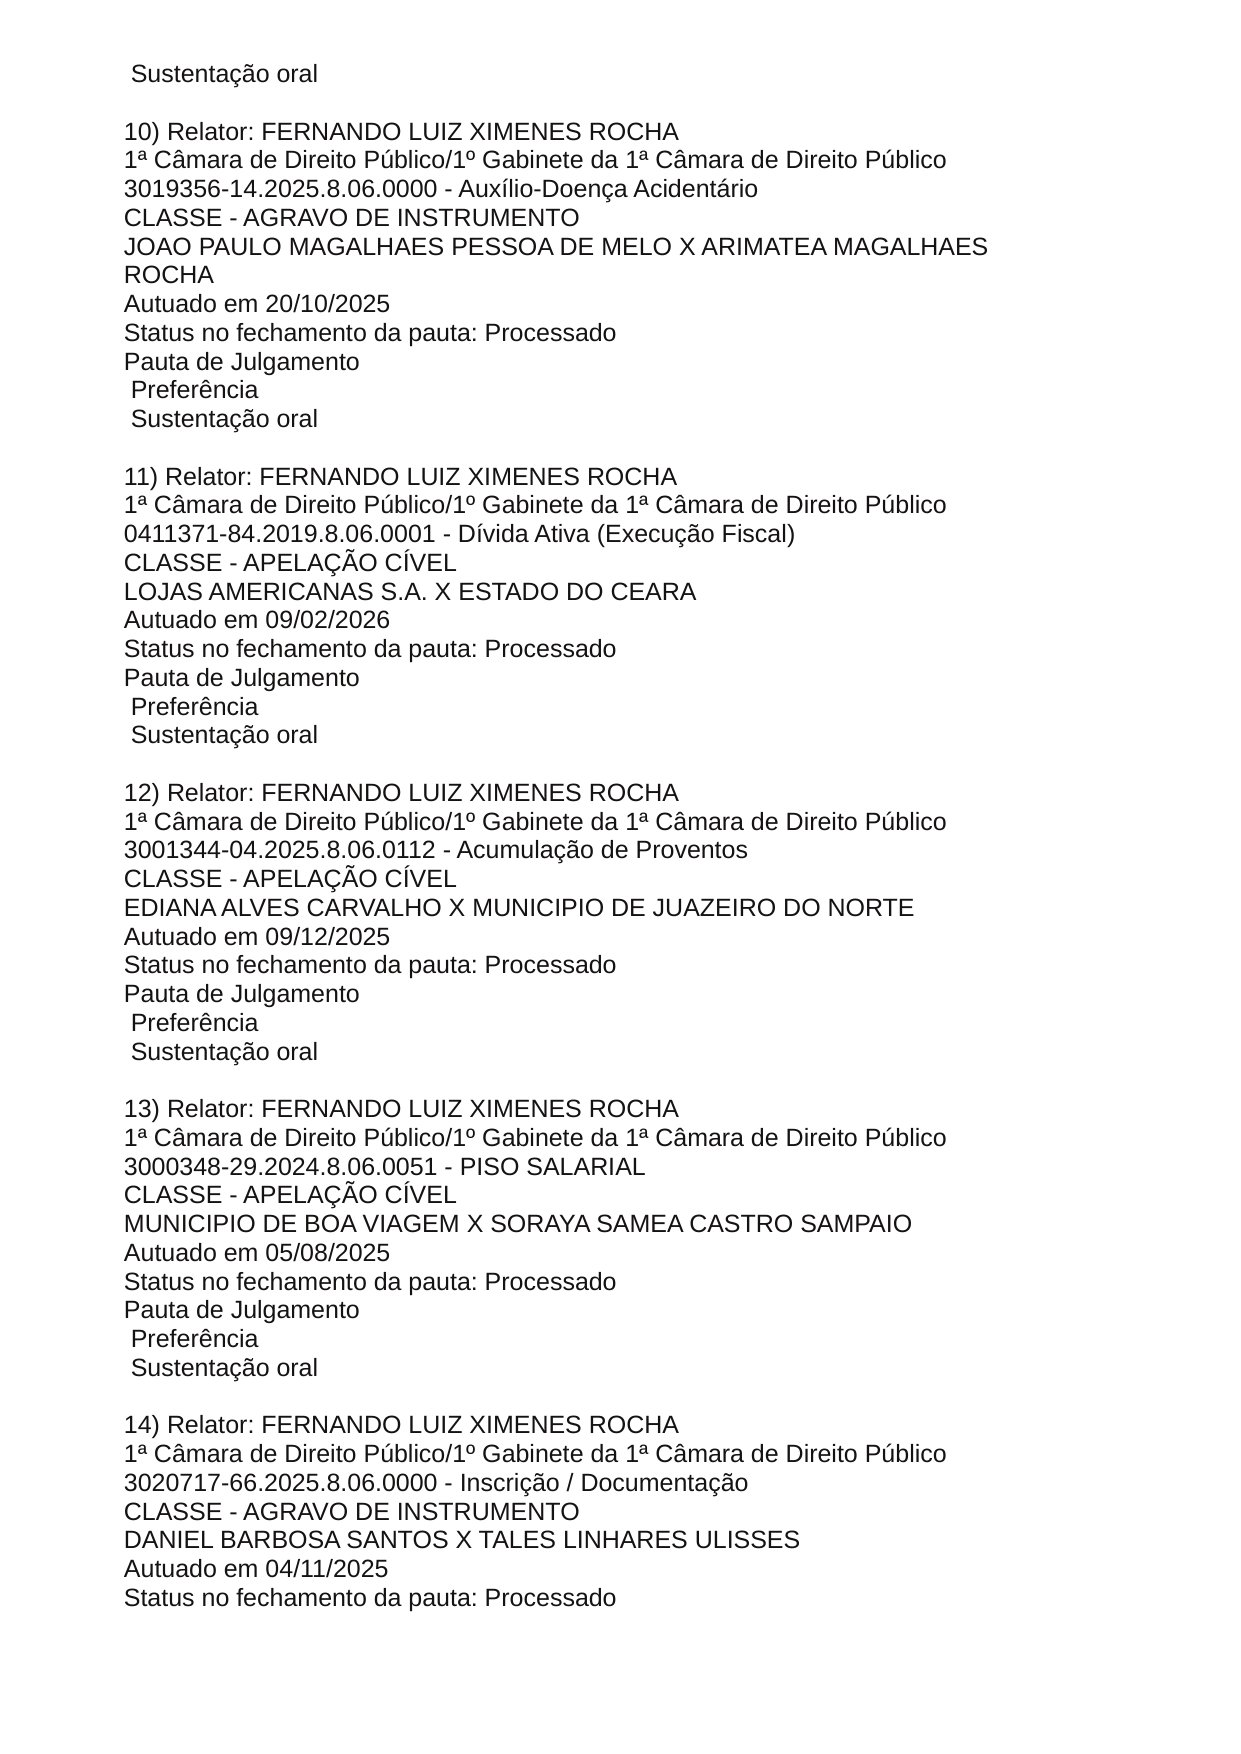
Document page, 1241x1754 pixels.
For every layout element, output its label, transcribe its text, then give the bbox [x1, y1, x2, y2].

text 3020717-66.2025.8.06.0000 - Inscrição / Documentação [124, 1468, 989, 1497]
text 3001344-04.2025.8.06.0112 - Acumulação de Proventos [124, 835, 989, 864]
text Status no fechamento da pauta: Processado [124, 950, 989, 979]
text Pauta de Julgamento [124, 979, 989, 1008]
text Autuado em 05/08/2025 [124, 1238, 989, 1267]
text Sustentação oral [124, 59, 989, 88]
text CLASSE - APELAÇÃO CÍVEL [124, 548, 989, 577]
text Status no fechamento da pauta: Processado [124, 1583, 989, 1612]
text Preferência [124, 375, 989, 404]
text 1ª Câmara de Direito Público/1º Gabinete da 1ª Câmara de Direito Público [124, 1439, 989, 1468]
text Status no fechamento da pauta: Processado [124, 318, 989, 347]
text Autuado em 04/11/2025 [124, 1554, 989, 1583]
text CLASSE - APELAÇÃO CÍVEL [124, 1180, 989, 1209]
text MUNICIPIO DE BOA VIAGEM X SORAYA SAMEA CASTRO SAMPAIO [124, 1209, 989, 1238]
text CLASSE - AGRAVO DE INSTRUMENTO [124, 203, 989, 232]
text DANIEL BARBOSA SANTOS X TALES LINHARES ULISSES [124, 1525, 989, 1554]
text 11) Relator: FERNANDO LUIZ XIMENES ROCHA [124, 462, 989, 490]
text Pauta de Julgamento [124, 1295, 989, 1324]
text Status no fechamento da pauta: Processado [124, 1267, 989, 1295]
text 12) Relator: FERNANDO LUIZ XIMENES ROCHA [124, 778, 989, 807]
text Sustentação oral [124, 720, 989, 749]
text 3019356-14.2025.8.06.0000 - Auxílio-Doença Acidentário [124, 174, 989, 203]
text 10) Relator: FERNANDO LUIZ XIMENES ROCHA [124, 117, 989, 145]
text Preferência [124, 692, 989, 720]
text Status no fechamento da pauta: Processado [124, 634, 989, 663]
text Preferência [124, 1324, 989, 1353]
text CLASSE - APELAÇÃO CÍVEL [124, 864, 989, 893]
text 1ª Câmara de Direito Público/1º Gabinete da 1ª Câmara de Direito Público [124, 807, 989, 835]
text 13) Relator: FERNANDO LUIZ XIMENES ROCHA [124, 1094, 989, 1123]
text CLASSE - AGRAVO DE INSTRUMENTO [124, 1497, 989, 1525]
text LOJAS AMERICANAS S.A. X ESTADO DO CEARA [124, 577, 989, 605]
text Sustentação oral [124, 1037, 989, 1065]
text Autuado em 20/10/2025 [124, 289, 989, 318]
text Sustentação oral [124, 1353, 989, 1382]
text Pauta de Julgamento [124, 347, 989, 375]
text EDIANA ALVES CARVALHO X MUNICIPIO DE JUAZEIRO DO NORTE [124, 893, 989, 922]
text JOAO PAULO MAGALHAES PESSOA DE MELO X ARIMATEA MAGALHAES ROCHA [124, 232, 989, 289]
text Preferência [124, 1008, 989, 1037]
text 1ª Câmara de Direito Público/1º Gabinete da 1ª Câmara de Direito Público [124, 1123, 989, 1152]
text Pauta de Julgamento [124, 663, 989, 692]
text 0411371-84.2019.8.06.0001 - Dívida Ativa (Execução Fiscal) [124, 519, 989, 548]
text Autuado em 09/12/2025 [124, 922, 989, 950]
text 1ª Câmara de Direito Público/1º Gabinete da 1ª Câmara de Direito Público [124, 490, 989, 519]
text Autuado em 09/02/2026 [124, 605, 989, 634]
text 3000348-29.2024.8.06.0051 - PISO SALARIAL [124, 1152, 989, 1180]
text Sustentação oral [124, 404, 989, 433]
text 1ª Câmara de Direito Público/1º Gabinete da 1ª Câmara de Direito Público [124, 145, 989, 174]
text 14) Relator: FERNANDO LUIZ XIMENES ROCHA [124, 1410, 989, 1439]
